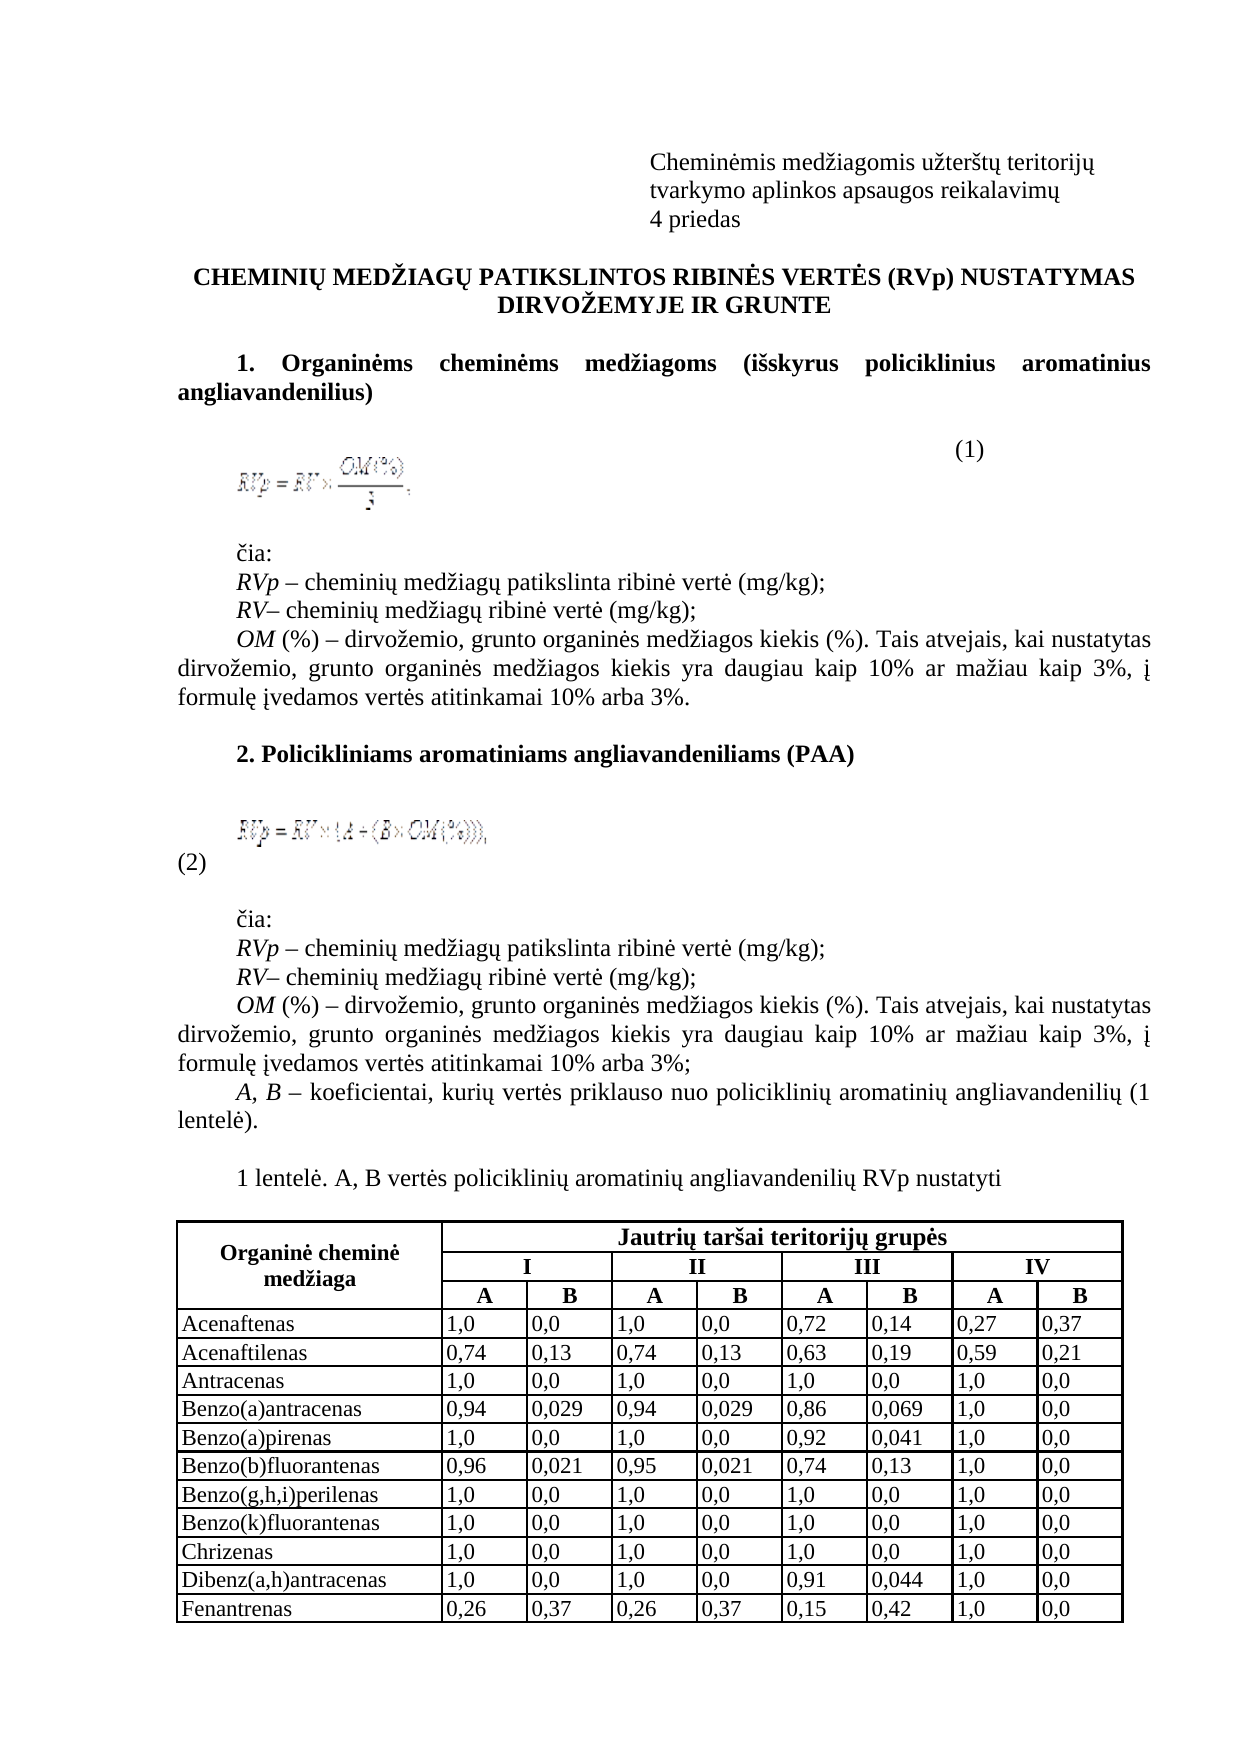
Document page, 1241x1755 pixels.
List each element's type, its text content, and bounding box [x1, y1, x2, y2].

table_cell 1,0 [613, 1424, 696, 1450]
table_cell 1,0 [954, 1396, 1036, 1422]
table_cell 1,0 [783, 1509, 866, 1536]
table_cell 0,0 [528, 1566, 611, 1592]
table_cell Dibenz(a,h)antracenas [178, 1566, 441, 1592]
text RVp = RV x (A + (B x OM(%))), (2) [177, 797, 1152, 875]
table_cell 0,95 [613, 1453, 696, 1479]
table_cell 0,26 [443, 1595, 526, 1621]
table_cell 0,041 [868, 1424, 951, 1450]
table_cell 0,72 [783, 1310, 866, 1337]
table_cell 0,0 [698, 1538, 781, 1564]
table_cell 0,0 [1039, 1367, 1121, 1393]
table_cell 0,37 [528, 1595, 611, 1621]
table_cell 1,0 [613, 1509, 696, 1536]
text RVp – cheminių medžiagų patikslinta ribinė vertė (mg/kg); [177, 933, 1152, 962]
table_cell 0,0 [698, 1481, 781, 1507]
table_cell 1,0 [613, 1310, 696, 1337]
table_cell 0,86 [783, 1396, 866, 1422]
table_cell 1,0 [954, 1566, 1036, 1592]
text Cheminėmis medžiagomis užterštų teritorijų tvarkymo aplinkos apsaugos reikalavimų [649, 147, 1152, 204]
table_cell 0,0 [868, 1481, 951, 1507]
table_cell 0,029 [698, 1396, 781, 1422]
table_cell 0,0 [868, 1538, 951, 1564]
text RVp = RV x OM(%) / 3, (1) [177, 434, 1152, 509]
table_cell 0,63 [783, 1339, 866, 1365]
table_cell 0,0 [698, 1310, 781, 1337]
table_cell Acenaftenas [178, 1310, 441, 1337]
table_cell 0,0 [1039, 1396, 1121, 1422]
table_cell 0,0 [1039, 1424, 1121, 1450]
table_cell Benzo(g,h,i)perilenas [178, 1481, 441, 1507]
table_cell 0,26 [613, 1595, 696, 1621]
table_cell 0,96 [443, 1453, 526, 1479]
table_cell III [783, 1253, 951, 1280]
table_cell 1,0 [954, 1367, 1036, 1393]
table_header Jautrių taršai teritorijų grupės [443, 1223, 1121, 1251]
table_cell A [783, 1282, 866, 1308]
table_cell A [954, 1282, 1036, 1308]
table_cell B [528, 1282, 611, 1308]
table_cell 1,0 [613, 1538, 696, 1564]
table_cell A [613, 1282, 696, 1308]
table_cell 0,74 [613, 1339, 696, 1365]
text A, B – koeficientai, kurių vertės priklauso nuo policiklinių aromatinių angliavandenilių (1 lentelė). [177, 1077, 1152, 1134]
table_cell 0,42 [868, 1595, 951, 1621]
table_cell Fenantrenas [178, 1595, 441, 1621]
table_cell 0,0 [528, 1424, 611, 1450]
text OM (%) – dirvožemio, grunto organinės medžiagos kiekis (%). Tais atvejais, kai nustatytas dirvožemio, grunto organinės medžiagos kiekis yra daugiau kaip 10% ar mažiau kaip 3%, į formulę įvedamos vertės atitinkamai 10% arba 3%; [177, 990, 1152, 1077]
table_header Organinė cheminė medžiaga [178, 1223, 441, 1308]
table_cell 0,0 [1039, 1453, 1121, 1479]
table_cell 0,0 [528, 1481, 611, 1507]
table_cell 1,0 [443, 1310, 526, 1337]
table_cell 0,0 [1039, 1595, 1121, 1621]
table_cell 0,37 [698, 1595, 781, 1621]
table_cell 0,14 [868, 1310, 951, 1337]
table_cell 0,21 [1039, 1339, 1121, 1365]
table_cell 0,92 [783, 1424, 866, 1450]
table_cell IV [954, 1253, 1121, 1280]
table_cell 0,0 [528, 1310, 611, 1337]
table_cell 0,13 [698, 1339, 781, 1365]
table_cell 1,0 [954, 1538, 1036, 1564]
text CHEMINIŲ MEDŽIAGŲ PATIKSLINTOS RIBINĖS VERTĖS (RVp) NUSTATYMAS DIRVOŽEMYJE IR GRUNTE [177, 262, 1152, 319]
table_cell 0,021 [528, 1453, 611, 1479]
table_cell 0,029 [528, 1396, 611, 1422]
table_cell 0,0 [868, 1367, 951, 1393]
table_cell 1,0 [443, 1566, 526, 1592]
table_cell 1,0 [954, 1595, 1036, 1621]
table_cell 0,15 [783, 1595, 866, 1621]
table_cell 0,37 [1039, 1310, 1121, 1337]
text čia: [177, 904, 1152, 933]
table_cell 1,0 [613, 1367, 696, 1393]
table_cell 0,74 [443, 1339, 526, 1365]
table_cell 0,13 [868, 1453, 951, 1479]
text 2. Policikliniams aromatiniams angliavandeniliams (PAA) [177, 739, 1152, 768]
table_cell 0,0 [528, 1367, 611, 1393]
text OM (%) – dirvožemio, grunto organinės medžiagos kiekis (%). Tais atvejais, kai nustatytas dirvožemio, grunto organinės medžiagos kiekis yra daugiau kaip 10% ar mažiau kaip 3%, į formulę įvedamos vertės atitinkamai 10% arba 3%. [177, 624, 1152, 711]
table_cell Acenaftilenas [178, 1339, 441, 1365]
table_cell A [443, 1282, 526, 1308]
text RV– cheminių medžiagų ribinė vertė (mg/kg); [177, 596, 1152, 624]
table_cell 0,19 [868, 1339, 951, 1365]
table_cell 1,0 [783, 1538, 866, 1564]
table_cell Benzo(a)antracenas [178, 1396, 441, 1422]
text RV– cheminių medžiagų ribinė vertė (mg/kg); [177, 962, 1152, 990]
table_cell Chrizenas [178, 1538, 441, 1564]
text čia: [177, 538, 1152, 567]
table_cell 0,0 [1039, 1481, 1121, 1507]
table_cell 0,0 [1039, 1538, 1121, 1564]
table_cell 1,0 [783, 1481, 866, 1507]
table_cell 0,0 [1039, 1509, 1121, 1536]
table_cell 1,0 [783, 1367, 866, 1393]
table_cell 0,069 [868, 1396, 951, 1422]
table_cell 0,0 [528, 1538, 611, 1564]
table_cell 0,94 [443, 1396, 526, 1422]
table_cell 0,59 [954, 1339, 1036, 1365]
table_cell 0,0 [1039, 1566, 1121, 1592]
table_cell 0,74 [783, 1453, 866, 1479]
text 1. Organinėms cheminėms medžiagoms (išskyrus policiklinius aromatinius angliavandenilius) [177, 348, 1152, 406]
table_cell I [443, 1253, 611, 1280]
table_cell 1,0 [443, 1538, 526, 1564]
text 4 priedas [649, 204, 1152, 233]
table_cell 0,044 [868, 1566, 951, 1592]
table_cell 0,94 [613, 1396, 696, 1422]
table_cell Benzo(b)fluorantenas [178, 1453, 441, 1479]
table_cell 0,0 [698, 1367, 781, 1393]
table_cell 0,27 [954, 1310, 1036, 1337]
table_cell Benzo(k)fluorantenas [178, 1509, 441, 1536]
table_cell 1,0 [954, 1424, 1036, 1450]
table_cell Benzo(a)pirenas [178, 1424, 441, 1450]
table_cell 0,021 [698, 1453, 781, 1479]
table_cell Antracenas [178, 1367, 441, 1393]
table_cell B [1039, 1282, 1121, 1308]
text 1 lentelė. A, B vertės policiklinių aromatinių angliavandenilių RVp nustatyti [177, 1163, 1152, 1192]
table_cell 1,0 [954, 1453, 1036, 1479]
table_cell 1,0 [954, 1509, 1036, 1536]
table_cell 0,0 [868, 1509, 951, 1536]
table_cell 1,0 [443, 1481, 526, 1507]
table_cell 0,0 [698, 1566, 781, 1592]
table_cell 1,0 [613, 1566, 696, 1592]
table_cell 0,0 [698, 1509, 781, 1536]
table_cell 1,0 [443, 1509, 526, 1536]
table_cell 0,91 [783, 1566, 866, 1592]
table_cell 1,0 [613, 1481, 696, 1507]
text RVp – cheminių medžiagų patikslinta ribinė vertė (mg/kg); [177, 567, 1152, 596]
table_cell 1,0 [443, 1424, 526, 1450]
table_cell B [868, 1282, 951, 1308]
table_cell B [698, 1282, 781, 1308]
table_cell 0,0 [698, 1424, 781, 1450]
table_cell 0,13 [528, 1339, 611, 1365]
table_cell 1,0 [954, 1481, 1036, 1507]
table_cell 1,0 [443, 1367, 526, 1393]
table_cell II [613, 1253, 781, 1280]
table_cell 0,0 [528, 1509, 611, 1536]
